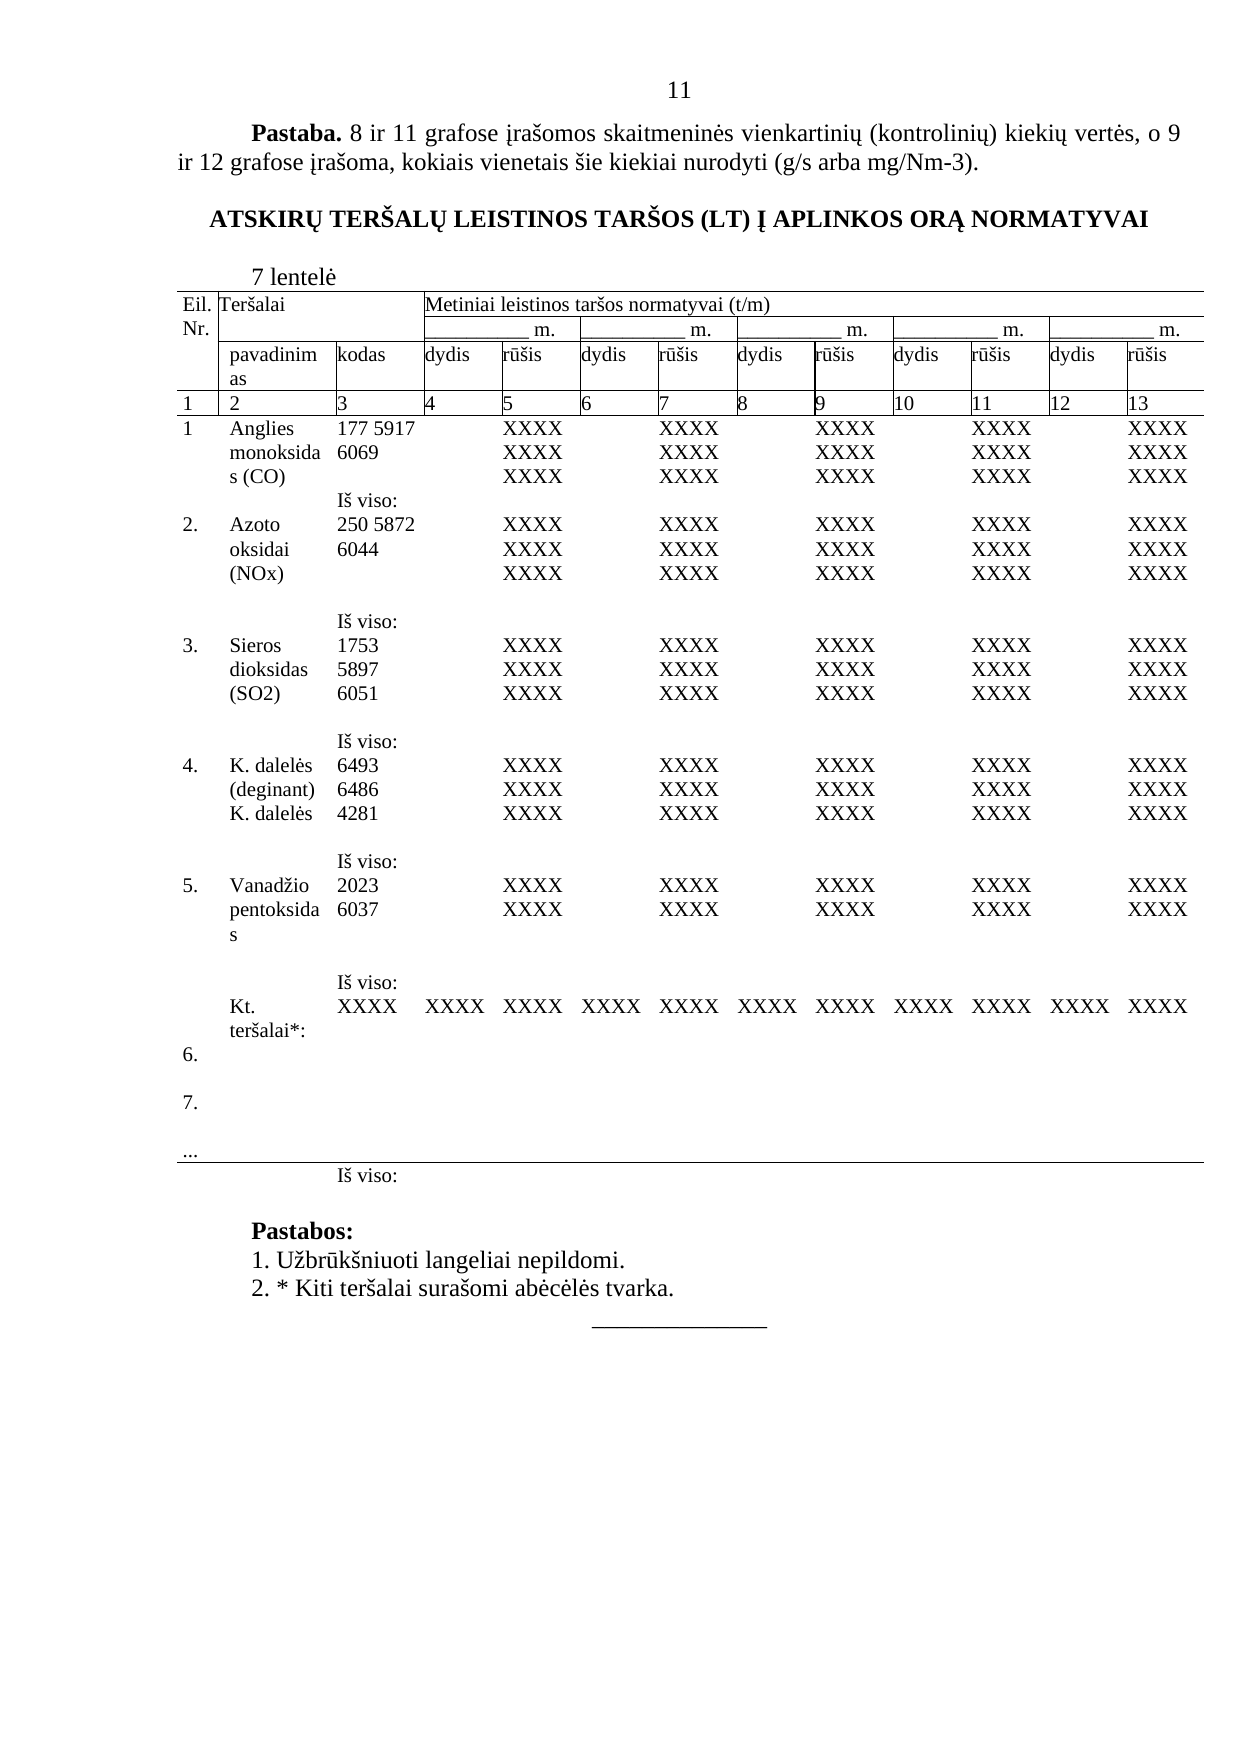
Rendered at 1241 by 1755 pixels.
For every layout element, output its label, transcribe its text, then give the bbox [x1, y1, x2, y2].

table_cell [1050, 849, 1127, 873]
table_cell XXXX XXXX XXXX [1128, 416, 1204, 488]
table_cell [815, 1042, 893, 1066]
table_cell rūšis [972, 342, 1049, 390]
table_cell [218, 609, 337, 633]
table_cell [815, 1114, 893, 1138]
table_cell 11 [972, 391, 1049, 415]
table_cell [1050, 729, 1127, 753]
table_cell [893, 1138, 971, 1162]
table_cell Vanadžio pentoksidas [218, 873, 337, 946]
table_cell [425, 753, 502, 825]
table_cell [893, 609, 971, 633]
table_cell [581, 633, 659, 705]
table_cell [1050, 633, 1127, 705]
table_cell XXXX XXXX XXXX [815, 753, 893, 825]
table_cell [1050, 1042, 1127, 1066]
table_cell [503, 1066, 581, 1090]
table_cell [1128, 1114, 1204, 1138]
table_cell [737, 970, 815, 994]
table_cell 12 [1050, 391, 1127, 415]
table_cell [815, 609, 893, 633]
table_cell [1050, 753, 1127, 825]
table_cell [971, 1163, 1049, 1187]
table_cell [1128, 946, 1204, 969]
table_cell XXXX XXXX XXXX [815, 416, 893, 488]
table_cell [503, 1163, 581, 1187]
table_cell 4. [177, 753, 218, 825]
table_cell [581, 1163, 659, 1187]
table_cell [218, 825, 337, 849]
table_cell [218, 585, 337, 609]
table_cell [893, 970, 971, 994]
table_cell [503, 946, 581, 969]
table_cell [425, 416, 502, 488]
table_cell [737, 753, 815, 825]
table_cell [815, 970, 893, 994]
table_cell [503, 970, 581, 994]
table_cell 3 [337, 391, 424, 415]
table_cell [337, 1090, 424, 1114]
table_cell [1128, 1042, 1204, 1066]
table_cell [218, 1066, 337, 1090]
table_cell XXXX XXXX XXXX [1128, 513, 1204, 584]
table_cell [581, 513, 659, 584]
table_cell [971, 1042, 1049, 1066]
table_cell [177, 946, 218, 969]
table_cell [1050, 873, 1127, 946]
table_cell [659, 825, 737, 849]
table_header Metiniai leistinos taršos normatyvai (t/m) [425, 292, 1204, 316]
table_cell XXXX [1050, 994, 1127, 1042]
table_cell [893, 488, 971, 512]
table_cell [581, 1138, 659, 1162]
table_cell [425, 1066, 502, 1090]
table_cell [893, 1163, 971, 1187]
table_cell __________ m. [738, 317, 893, 341]
table_cell XXXX XXXX XXXX [659, 513, 737, 584]
table_cell XXXX XXXX XXXX [659, 416, 737, 488]
table_cell [971, 1114, 1049, 1138]
table_cell [1050, 513, 1127, 584]
table_cell [177, 1066, 218, 1090]
table_cell [425, 1138, 502, 1162]
table_cell [177, 849, 218, 873]
table_cell [971, 729, 1049, 753]
text ATSKIRŲ TERŠALŲ LEISTINOS TARŠOS (LT) Į APLINKOS ORĄ NORMATYVAI [177, 204, 1181, 233]
table_header Teršalai [219, 292, 424, 341]
table_cell [659, 609, 737, 633]
table_cell XXXX [425, 994, 502, 1042]
table_cell 7 [659, 391, 737, 415]
table_cell 1 [177, 391, 218, 415]
table_cell ... [177, 1138, 218, 1162]
table_cell [1050, 609, 1127, 633]
table_cell [581, 946, 659, 969]
table_cell 1753 5897 6051 [337, 633, 424, 705]
table_cell [1128, 1138, 1204, 1162]
table_cell [971, 825, 1049, 849]
table_cell [815, 1138, 893, 1162]
table_cell [581, 705, 659, 729]
table_cell [581, 729, 659, 753]
table_cell 2023 6037 [337, 873, 424, 946]
table_cell [218, 946, 337, 969]
table_cell [581, 1042, 659, 1066]
table_cell [659, 1114, 737, 1138]
table_cell 5 [503, 391, 580, 415]
table_cell [659, 970, 737, 994]
table_cell 2 [219, 391, 336, 415]
table_cell [503, 609, 581, 633]
table_cell [177, 585, 218, 609]
table_cell [737, 729, 815, 753]
table_cell XXXX [737, 994, 815, 1042]
table_cell [815, 1090, 893, 1114]
table_cell [971, 1090, 1049, 1114]
table_cell [503, 849, 581, 873]
table_cell [893, 1066, 971, 1090]
table_cell Iš viso: [337, 609, 424, 633]
table_cell dydis [738, 342, 814, 390]
table_cell Iš viso: [337, 970, 424, 994]
table_cell [659, 849, 737, 873]
table_cell [893, 1042, 971, 1066]
table_cell Sieros dioksidas (SO2) [218, 633, 337, 705]
table_cell XXXX XXXX XXXX [971, 416, 1049, 488]
table_cell [1050, 585, 1127, 609]
table_cell [581, 1066, 659, 1090]
table_cell [337, 946, 424, 969]
table_cell [815, 849, 893, 873]
table_cell [503, 1090, 581, 1114]
table_cell XXXX [581, 994, 659, 1042]
table_cell XXXX XXXX XXXX [503, 753, 581, 825]
table_cell [1050, 1090, 1127, 1114]
table_cell 8 [738, 391, 814, 415]
table_cell [659, 1090, 737, 1114]
table_cell 13 [1128, 391, 1204, 415]
table_cell [581, 585, 659, 609]
text Pastaba. 8 ir 11 grafose įrašomos skaitmeninės vienkartinių (kontrolinių) kiekių vertės, o 9 ir 12 grafose įrašoma, kokiais vienetais šie kiekiai nurodyti (g/s arba mg/Nm-3). [177, 118, 1181, 176]
table_cell 9 [816, 391, 893, 415]
table_cell [425, 825, 502, 849]
table_cell [1050, 825, 1127, 849]
table_cell [737, 416, 815, 488]
table_cell XXXX [503, 994, 581, 1042]
table_cell [425, 513, 502, 584]
table_cell XXXX XXXX XXXX [971, 753, 1049, 825]
table_cell [337, 705, 424, 729]
table_cell [1128, 705, 1204, 729]
table_cell [581, 753, 659, 825]
table_cell Iš viso: [337, 729, 424, 753]
table_cell [659, 1138, 737, 1162]
table_cell [581, 488, 659, 512]
table_cell [737, 1163, 815, 1187]
table_cell [893, 513, 971, 584]
table_cell [659, 705, 737, 729]
table_cell rūšis [1128, 342, 1204, 390]
table_cell [1128, 1066, 1204, 1090]
table_cell XXXX [659, 994, 737, 1042]
table_cell [737, 1138, 815, 1162]
table_cell __________ m. [425, 317, 580, 341]
table_header Eil. Nr. [177, 292, 218, 390]
table_cell [893, 705, 971, 729]
table_cell [659, 946, 737, 969]
table_cell [815, 729, 893, 753]
table_cell XXXX XXXX [815, 873, 893, 946]
table_cell Kt. teršalai*: [218, 994, 337, 1042]
table_cell [581, 416, 659, 488]
table_cell 7. [177, 1090, 218, 1114]
table_cell [425, 609, 502, 633]
table_cell [218, 1114, 337, 1138]
table_cell [737, 849, 815, 873]
table_cell [425, 970, 502, 994]
table_cell Iš viso: [337, 1163, 424, 1187]
table_cell [737, 633, 815, 705]
table_cell [425, 1163, 502, 1187]
table_cell [218, 1042, 337, 1066]
table_cell [177, 729, 218, 753]
table_cell [177, 825, 218, 849]
table_cell XXXX XXXX XXXX [815, 513, 893, 584]
table_cell [971, 946, 1049, 969]
table_cell [425, 849, 502, 873]
table_cell XXXX XXXX XXXX [971, 633, 1049, 705]
table_cell [425, 729, 502, 753]
table_cell [218, 849, 337, 873]
table_cell XXXX XXXX XXXX [503, 513, 581, 584]
table_cell [815, 825, 893, 849]
table_cell [815, 1163, 893, 1187]
table_cell dydis [425, 342, 502, 390]
table_cell [737, 1090, 815, 1114]
table_cell 6493 6486 4281 [337, 753, 424, 825]
table_cell 10 [894, 391, 971, 415]
table_cell [503, 825, 581, 849]
table_cell [1128, 609, 1204, 633]
table_cell [893, 729, 971, 753]
table_cell [659, 1066, 737, 1090]
table_cell [337, 1114, 424, 1138]
table_cell XXXX XXXX XXXX [815, 633, 893, 705]
table_cell XXXX [1128, 994, 1204, 1042]
table_cell [177, 609, 218, 633]
table_cell [337, 1138, 424, 1162]
table_cell [425, 1090, 502, 1114]
table_cell [971, 705, 1049, 729]
table_cell [659, 585, 737, 609]
table_cell [503, 705, 581, 729]
table_cell [893, 416, 971, 488]
table_cell XXXX XXXX XXXX [971, 513, 1049, 584]
table_cell [1050, 946, 1127, 969]
table_cell [1128, 825, 1204, 849]
table_cell __________ m. [581, 317, 737, 341]
table_cell [581, 849, 659, 873]
table_cell XXXX XXXX XXXX [659, 753, 737, 825]
table_cell dydis [1050, 342, 1127, 390]
table_cell XXXX XXXX XXXX [503, 416, 581, 488]
table_cell [337, 1042, 424, 1066]
table_cell XXXX [893, 994, 971, 1042]
table_cell [177, 1163, 218, 1187]
table_cell [503, 585, 581, 609]
table_cell [581, 1090, 659, 1114]
table_cell [1050, 488, 1127, 512]
table_cell XXXX [815, 994, 893, 1042]
table_cell [1050, 970, 1127, 994]
table_cell Azoto oksidai (NOx) [218, 513, 337, 584]
table_cell [1128, 1090, 1204, 1114]
table_cell 2. [177, 513, 218, 584]
table_cell XXXX XXXX [503, 873, 581, 946]
table_cell [815, 705, 893, 729]
table_cell rūšis [659, 342, 737, 390]
table_cell [581, 970, 659, 994]
table_cell [737, 488, 815, 512]
table_cell [425, 1042, 502, 1066]
table_cell [893, 825, 971, 849]
table_cell XXXX XXXX [1128, 873, 1204, 946]
table_cell rūšis [816, 342, 893, 390]
table_cell [218, 729, 337, 753]
table_cell [971, 1066, 1049, 1090]
text 7 lentelė [177, 262, 1181, 291]
table_cell [893, 585, 971, 609]
table_cell [971, 1138, 1049, 1162]
table_cell [503, 1042, 581, 1066]
table_cell [503, 1138, 581, 1162]
table_cell [218, 705, 337, 729]
table_cell [581, 825, 659, 849]
table_cell [337, 1066, 424, 1090]
table_cell XXXX XXXX XXXX [1128, 753, 1204, 825]
table_cell [1050, 416, 1127, 488]
table_cell [1050, 1066, 1127, 1090]
table_cell 3. [177, 633, 218, 705]
table_cell dydis [581, 342, 658, 390]
table_cell [1128, 488, 1204, 512]
table_cell [971, 849, 1049, 873]
table_cell 6 [581, 391, 658, 415]
table_cell XXXX XXXX [659, 873, 737, 946]
table_cell K. dalelės (deginant) K. dalelės [218, 753, 337, 825]
table_cell [425, 705, 502, 729]
table_cell [218, 1138, 337, 1162]
table_cell [177, 1114, 218, 1138]
table_cell [815, 585, 893, 609]
table_cell [1050, 1163, 1127, 1187]
table_cell [893, 1114, 971, 1138]
table_cell [1050, 705, 1127, 729]
table_cell __________ m. [894, 317, 1049, 341]
table_cell rūšis [503, 342, 580, 390]
table_cell [1050, 1114, 1127, 1138]
table_cell 6. [177, 1042, 218, 1066]
table_cell [177, 705, 218, 729]
table_cell [218, 1163, 337, 1187]
table_cell [425, 585, 502, 609]
table_cell [659, 729, 737, 753]
table_cell [337, 585, 424, 609]
table_cell [177, 488, 218, 512]
table_cell [659, 1163, 737, 1187]
table_cell Anglies monoksidas (CO) [218, 416, 337, 488]
table_cell [737, 585, 815, 609]
table_cell [337, 825, 424, 849]
table_cell [177, 970, 218, 994]
table_cell 5. [177, 873, 218, 946]
table_cell [893, 849, 971, 873]
table_cell 177 5917 6069 [337, 416, 424, 488]
table_cell [815, 488, 893, 512]
table_cell [177, 994, 218, 1042]
text ______________ [177, 1302, 1181, 1331]
table_cell [425, 488, 502, 512]
table_cell 4 [425, 391, 502, 415]
table_cell [218, 1090, 337, 1114]
table_cell XXXX [971, 994, 1049, 1042]
table_cell [425, 633, 502, 705]
table_cell [893, 873, 971, 946]
table_cell pavadinimas [219, 342, 336, 390]
table_cell [503, 729, 581, 753]
table_cell [425, 1114, 502, 1138]
table_cell [737, 609, 815, 633]
table_cell Iš viso: [337, 849, 424, 873]
table_cell XXXX XXXX XXXX [503, 633, 581, 705]
table_cell 1 [177, 416, 218, 488]
table_cell __________ m. [1050, 317, 1204, 341]
table_cell [581, 1114, 659, 1138]
text 2. * Kiti teršalai surašomi abėcėlės tvarka. [177, 1273, 1181, 1302]
table_cell [503, 488, 581, 512]
table_cell [893, 946, 971, 969]
table_cell [737, 1114, 815, 1138]
table_cell [218, 488, 337, 512]
table_cell [581, 873, 659, 946]
table_cell 250 5872 6044 [337, 513, 424, 584]
table_cell kodas [337, 342, 424, 390]
table_cell XXXX XXXX XXXX [1128, 633, 1204, 705]
table_cell dydis [894, 342, 971, 390]
table_cell [737, 1042, 815, 1066]
table_cell [425, 873, 502, 946]
table_cell [737, 705, 815, 729]
table_cell [503, 1114, 581, 1138]
table_cell [1128, 1163, 1204, 1187]
table_cell [737, 946, 815, 969]
table_cell [893, 1090, 971, 1114]
table_cell [1050, 1138, 1127, 1162]
table_cell [425, 946, 502, 969]
table_cell XXXX [337, 994, 424, 1042]
table_cell [971, 488, 1049, 512]
table_cell [737, 513, 815, 584]
table_cell [971, 585, 1049, 609]
text 1. Užbrūkšniuoti langeliai nepildomi. [177, 1245, 1181, 1273]
table_cell [1128, 970, 1204, 994]
table_cell [1128, 585, 1204, 609]
table_cell [1128, 729, 1204, 753]
table_cell [815, 1066, 893, 1090]
text Pastabos: [177, 1216, 1181, 1245]
table_cell [218, 970, 337, 994]
table_cell XXXX XXXX [971, 873, 1049, 946]
table_cell [893, 753, 971, 825]
table_cell [737, 1066, 815, 1090]
table_cell XXXX XXXX XXXX [659, 633, 737, 705]
table_cell [815, 946, 893, 969]
table_cell Iš viso: [337, 488, 424, 512]
table_cell [1128, 849, 1204, 873]
table_cell [659, 1042, 737, 1066]
table_cell [971, 609, 1049, 633]
table_cell [737, 873, 815, 946]
table_cell [893, 633, 971, 705]
table_cell [581, 609, 659, 633]
table_cell [971, 970, 1049, 994]
table_cell [737, 825, 815, 849]
table_cell [659, 488, 737, 512]
